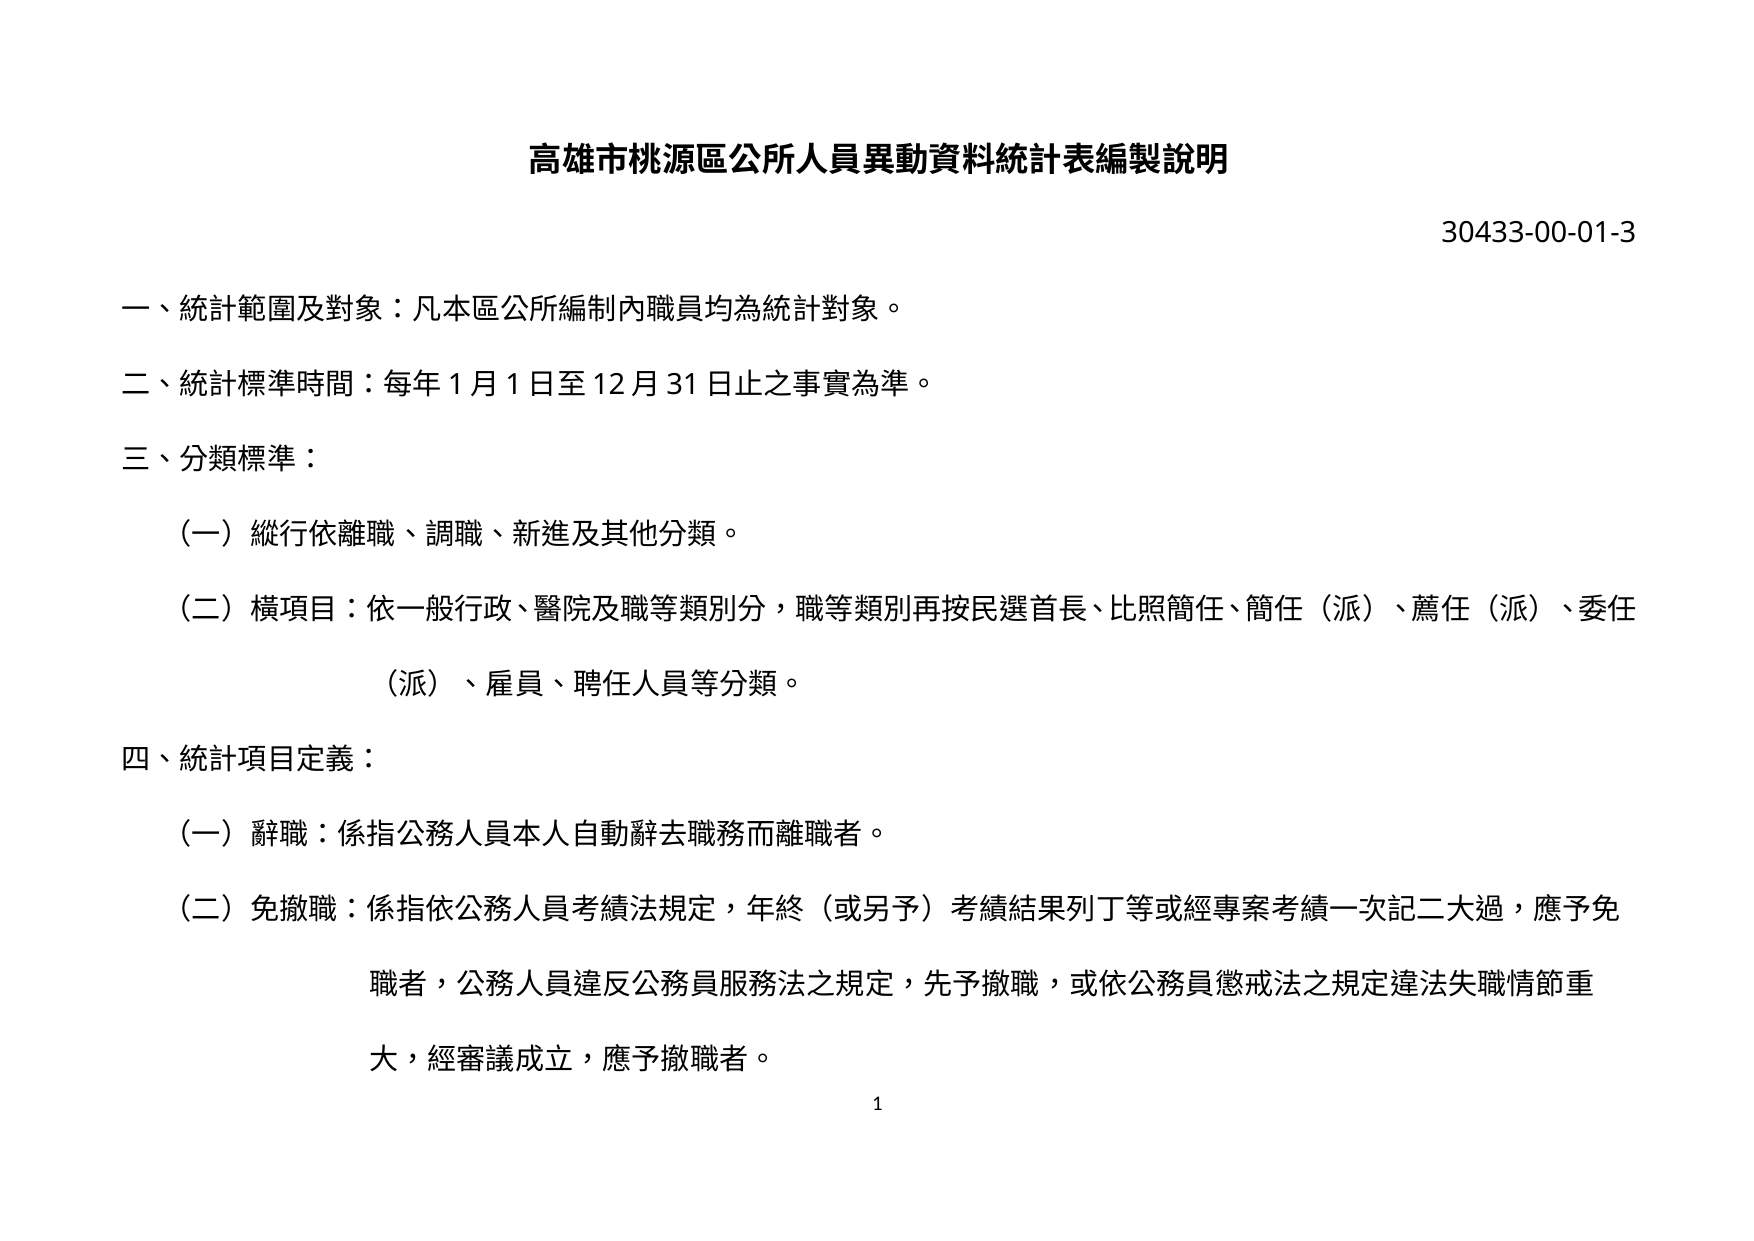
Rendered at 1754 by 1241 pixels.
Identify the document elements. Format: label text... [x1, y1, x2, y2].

table_cell （一）辭職：係指公務人員本人自動辭去職務而離職者。 [118, 794, 1639, 869]
table_cell 四、統計項目定義： [118, 719, 1639, 794]
table_cell 二、統計標準時間：每年1月1日至12月31日止之事實為準。 [118, 344, 1639, 419]
table_cell 一、統計範圍及對象：凡本區公所編制內職員均為統計對象。 [118, 269, 1639, 344]
table_cell 30433-00-01-3 [118, 194, 1639, 269]
table_header 高雄市桃源區公所人員異動資料統計表編製說明 [118, 119, 1639, 194]
table_cell （二）橫項目：依一般行政、醫院及職等類別分，職等類別再按民選首長、比照簡任、簡任（派）、薦任（派）、委任（派）、雇員、聘任人員等分類。 [118, 569, 1639, 719]
table_cell （一）縱行依離職、調職、新進及其他分類。 [118, 494, 1639, 569]
table_cell （二）免撤職：係指依公務人員考績法規定，年終（或另予）考績結果列丁等或經專案考績一次記二大過，應予免職者，公務人員違反公務員服務法之規定，先予撤職，或依公務員懲戒法之規定違法失職情節重大，經審議成立，應予撤職者。 [118, 869, 1639, 1094]
table_cell 三、分類標準： [118, 419, 1639, 494]
